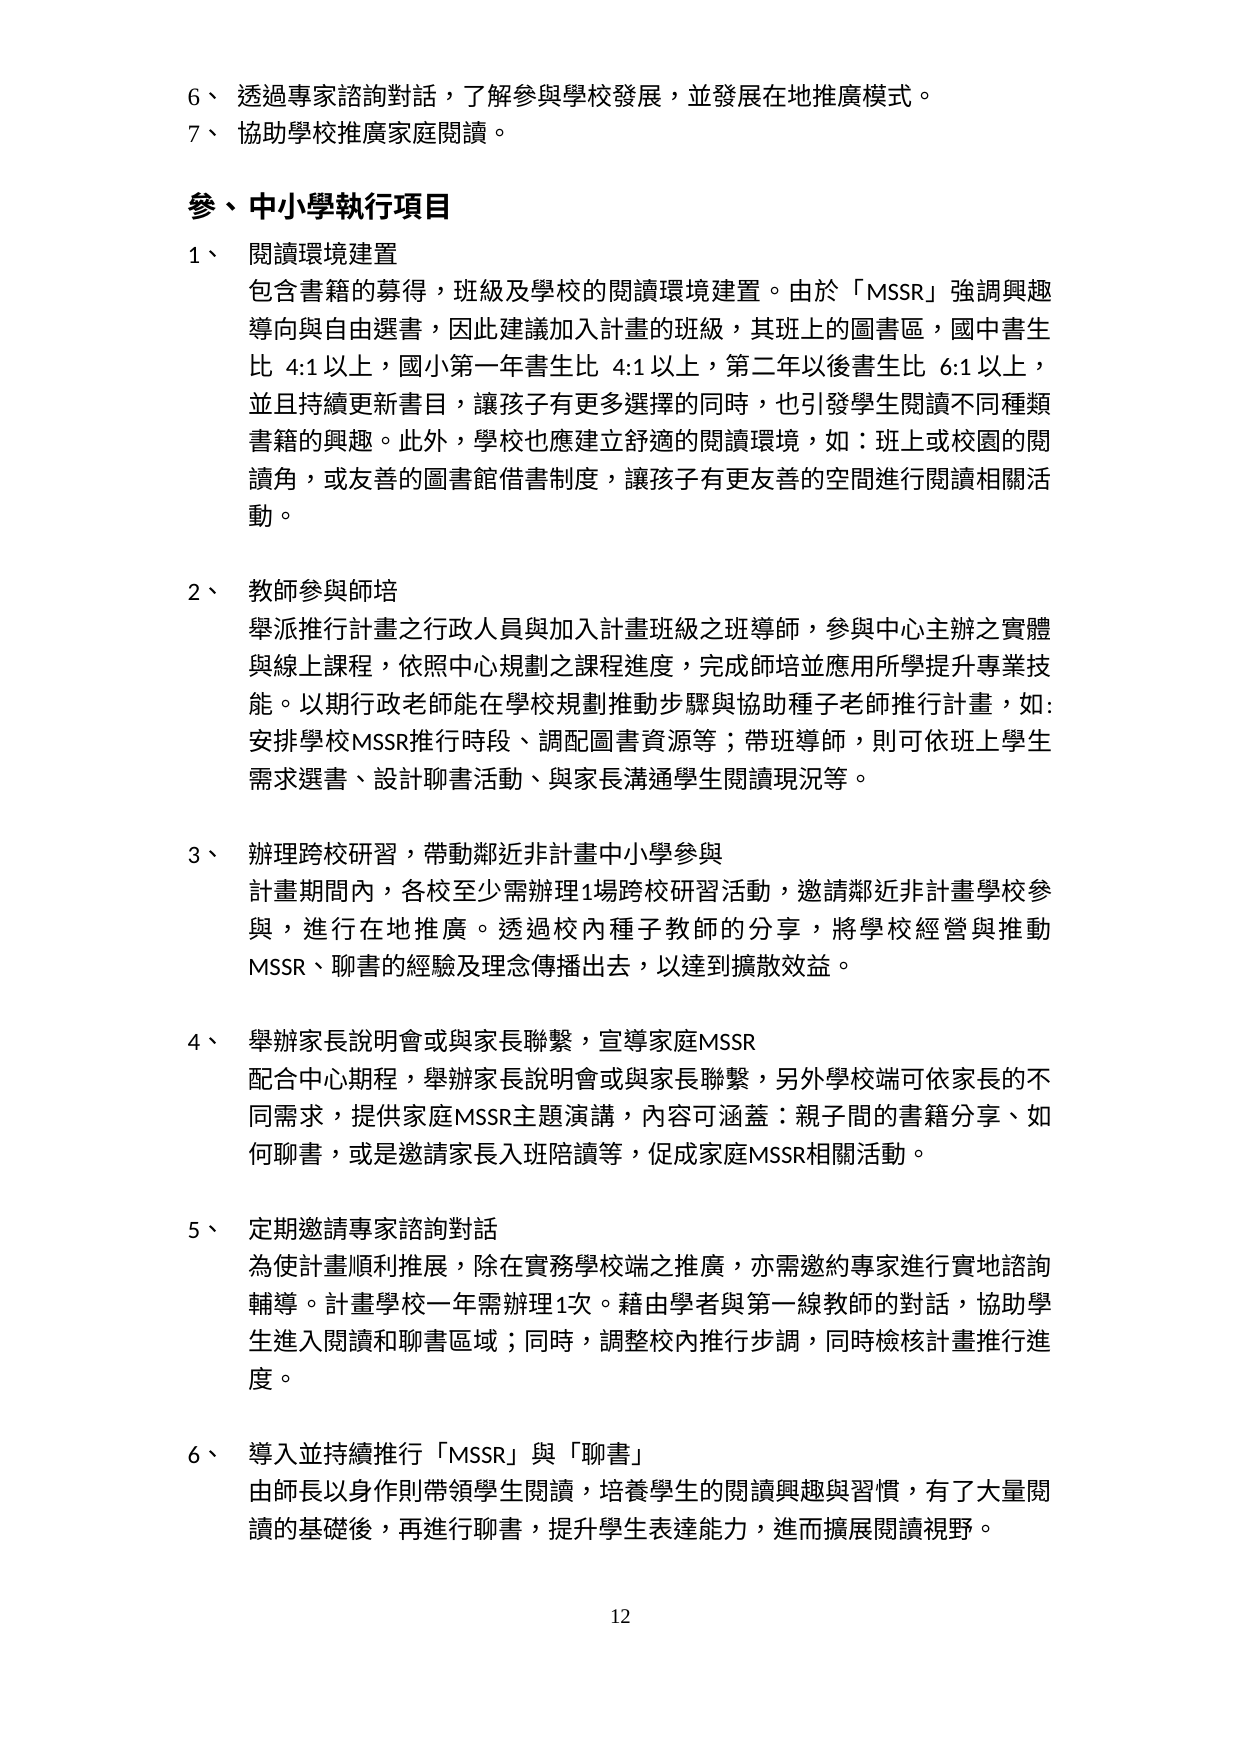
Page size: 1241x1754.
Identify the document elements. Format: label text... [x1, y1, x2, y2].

list 透過專家諮詢對話，了解參與學校發展，並發展在地推廣模式。 [187, 75, 1053, 112]
list 導入並持續推行「MSSR」與「聊書」 [187, 1433, 1053, 1471]
text 配合中心期程，舉辦家長說明會或與家長聯繫，另外學校端可依家長的不同需求，提供家庭MSSR主題演講，內容可涵蓋：親子間的書籍分享、如何聊書，或是邀請家長入班陪讀等，促成家庭MSSR相關活動。 [248, 1058, 1053, 1171]
text 為使計畫順利推展，除在實務學校端之推廣，亦需邀約專家進行實地諮詢輔導。計畫學校一年需辦理1次。藉由學者與第一線教師的對話，協助學生進入閱讀和聊書區域；同時，調整校內推行步調，同時檢核計畫推行進度。 [248, 1246, 1053, 1396]
list 舉辦家長說明會或與家長聯繫，宣導家庭MSSR [187, 1021, 1053, 1058]
text 由師長以身作則帶領學生閱讀，培養學生的閱讀興趣與習慣，有了大量閱讀的基礎後，再進行聊書，提升學生表達能力，進而擴展閱讀視野。 [248, 1471, 1053, 1546]
list 辦理跨校研習，帶動鄰近非計畫中小學參與 [187, 833, 1053, 871]
text 舉派推行計畫之行政人員與加入計畫班級之班導師，參與中心主辦之實體與線上課程，依照中心規劃之課程進度，完成師培並應用所學提升專業技能。以期行政老師能在學校規劃推動步驟與協助種子老師推行計畫，如:安排學校MSSR推行時段、調配圖書資源等；帶班導師，則可依班上學生需求選書、設計聊書活動、與家長溝通學生閱讀現況等。 [248, 608, 1053, 796]
list 中小學執行項目 [187, 187, 1053, 225]
list 閱讀環境建置 [187, 233, 1053, 271]
list 定期邀請專家諮詢對話 [187, 1208, 1053, 1246]
text 計畫期間內，各校至少需辦理1場跨校研習活動，邀請鄰近非計畫學校參與，進行在地推廣。透過校內種子教師的分享，將學校經營與推動MSSR、聊書的經驗及理念傳播出去，以達到擴散效益。 [248, 871, 1053, 983]
text 包含書籍的募得，班級及學校的閱讀環境建置。由於「MSSR」強調興趣導向與自由選書，因此建議加入計畫的班級，其班上的圖書區，國中書生比 4:1 以上，國小第一年書生比 4:1 以上，第二年以後書生比 6:1 以上，並且持續更新書目，讓孩子有更多選擇的同時，也引發學生閱讀不同種類書籍的興趣。此外，學校也應建立舒適的閱讀環境，如：班上或校園的閱讀角，或友善的圖書館借書制度，讓孩子有更友善的空間進行閱讀相關活動。 [248, 271, 1053, 533]
list 協助學校推廣家庭閱讀。 [187, 112, 1053, 150]
list 教師參與師培 [187, 571, 1053, 608]
